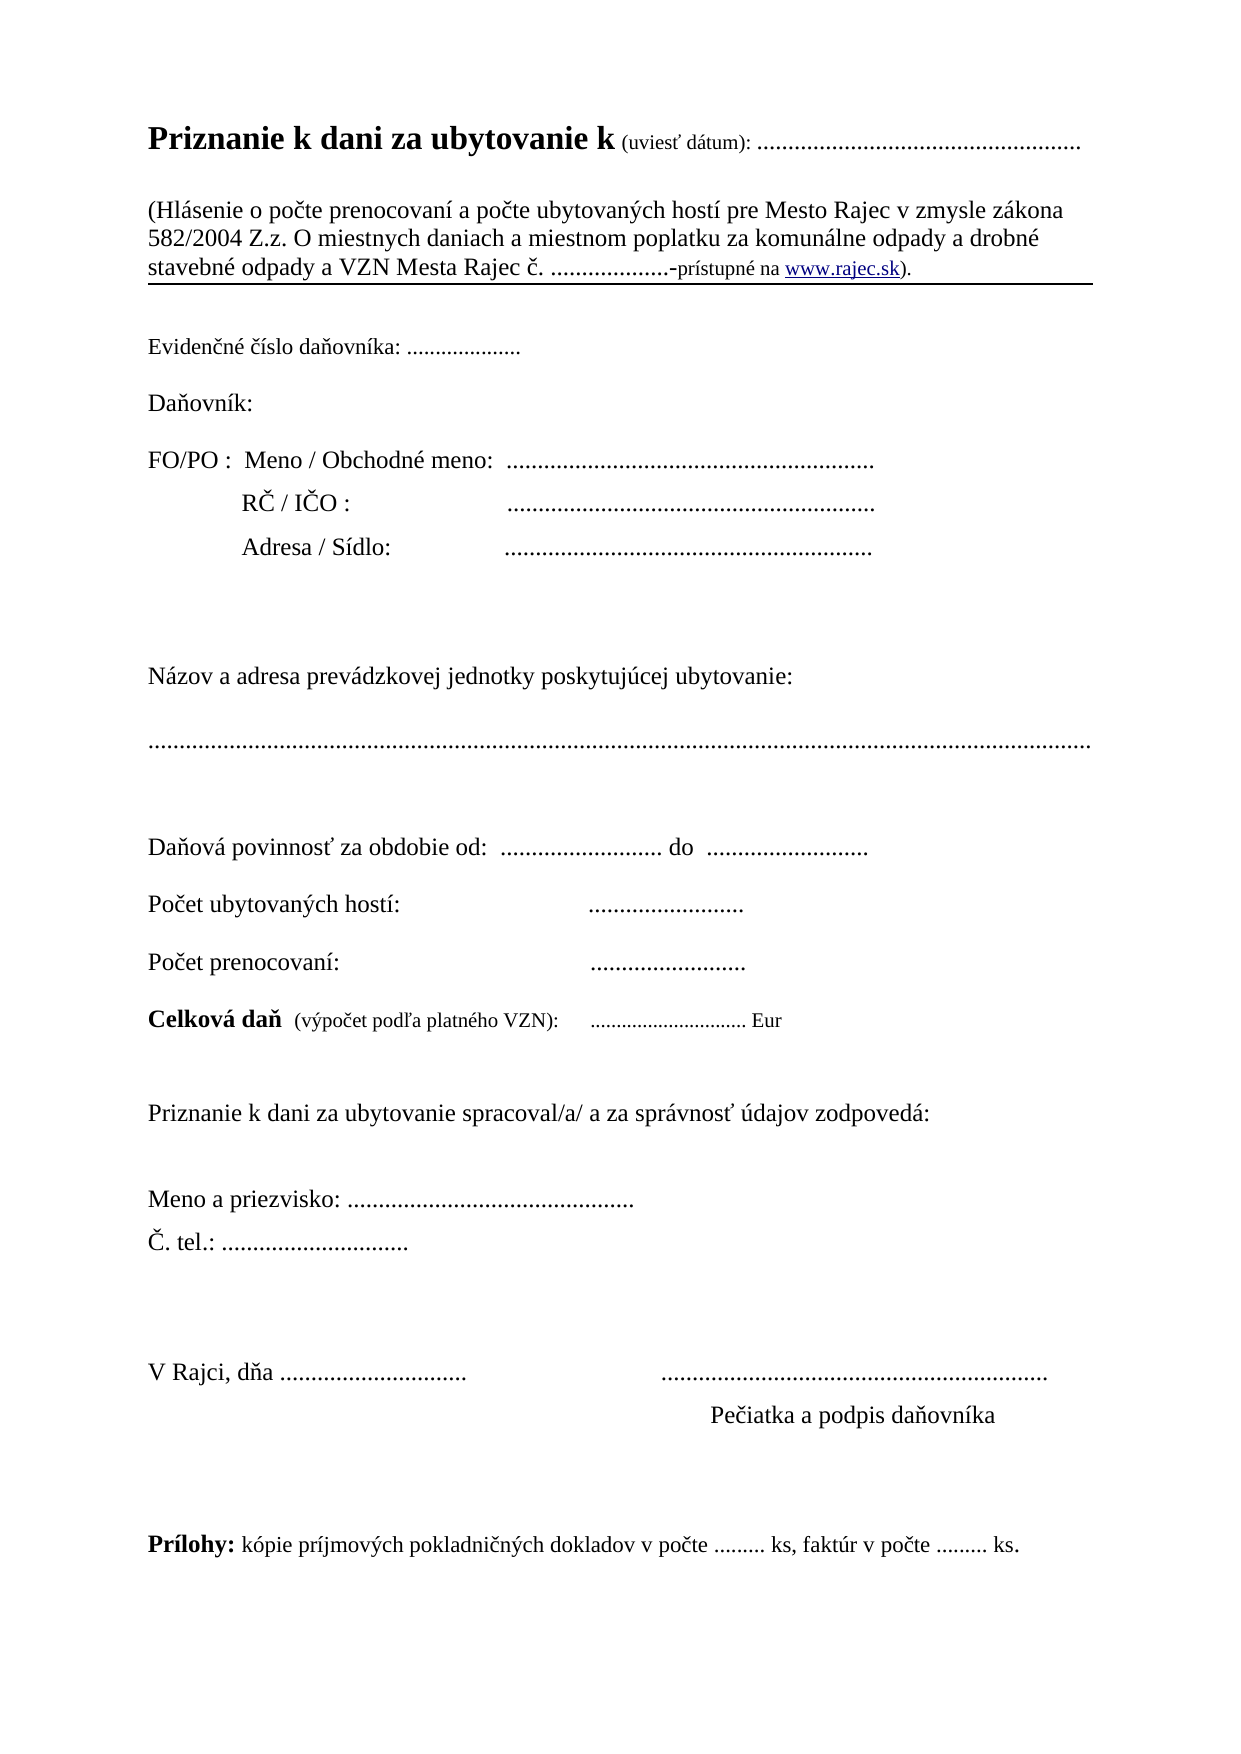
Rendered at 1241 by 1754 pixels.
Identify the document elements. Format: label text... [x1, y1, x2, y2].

text Adresa / Sídlo: ........................................................... [148, 532, 1093, 560]
text Počet prenocovaní: ......................... [148, 947, 1093, 976]
text Č. tel.: .............................. [148, 1227, 1093, 1256]
text Priznanie k dani za ubytovanie k (uviesť dátum): .................................................... [148, 118, 1093, 156]
text ....................................................................................................................................................... [148, 725, 1093, 754]
text Daňovník: [148, 388, 1093, 417]
text V Rajci, dňa .............................. .............................................................. [148, 1357, 1093, 1386]
text Evidenčné číslo daňovníka: .................... [148, 333, 1093, 359]
text FO/PO : Meno / Obchodné meno: ........................................................... [148, 445, 1093, 474]
text Pečiatka a podpis daňovníka [148, 1400, 1093, 1429]
text Meno a priezvisko: .............................................. [148, 1184, 1093, 1213]
text 582/2004 Z.z. O miestnych daniach a miestnom poplatku za komunálne odpady a drobné stavebné odpady a VZN Mesta Rajec č. ...................-prístupné na www.rajec.sk). [148, 223, 1093, 283]
text Počet ubytovaných hostí: ......................... [148, 889, 1093, 918]
text Prílohy: kópie príjmových pokladničných dokladov v počte ......... ks, faktúr v počte ......... ks. [148, 1529, 1093, 1558]
text Daňová povinnosť za obdobie od: .......................... do .......................... [148, 832, 1093, 861]
text RČ / IČO : ........................................................... [148, 488, 1093, 517]
text Priznanie k dani za ubytovanie spracoval/a/ a za správnosť údajov zodpovedá: [148, 1098, 1093, 1127]
text Názov a adresa prevádzkovej jednotky poskytujúcej ubytovanie: [148, 661, 1093, 690]
text (Hlásenie o počte prenocovaní a počte ubytovaných hostí pre Mesto Rajec v zmysle zákona [148, 195, 1093, 223]
text Celková daň (výpočet podľa platného VZN): .............................. Eur [148, 1004, 1093, 1033]
